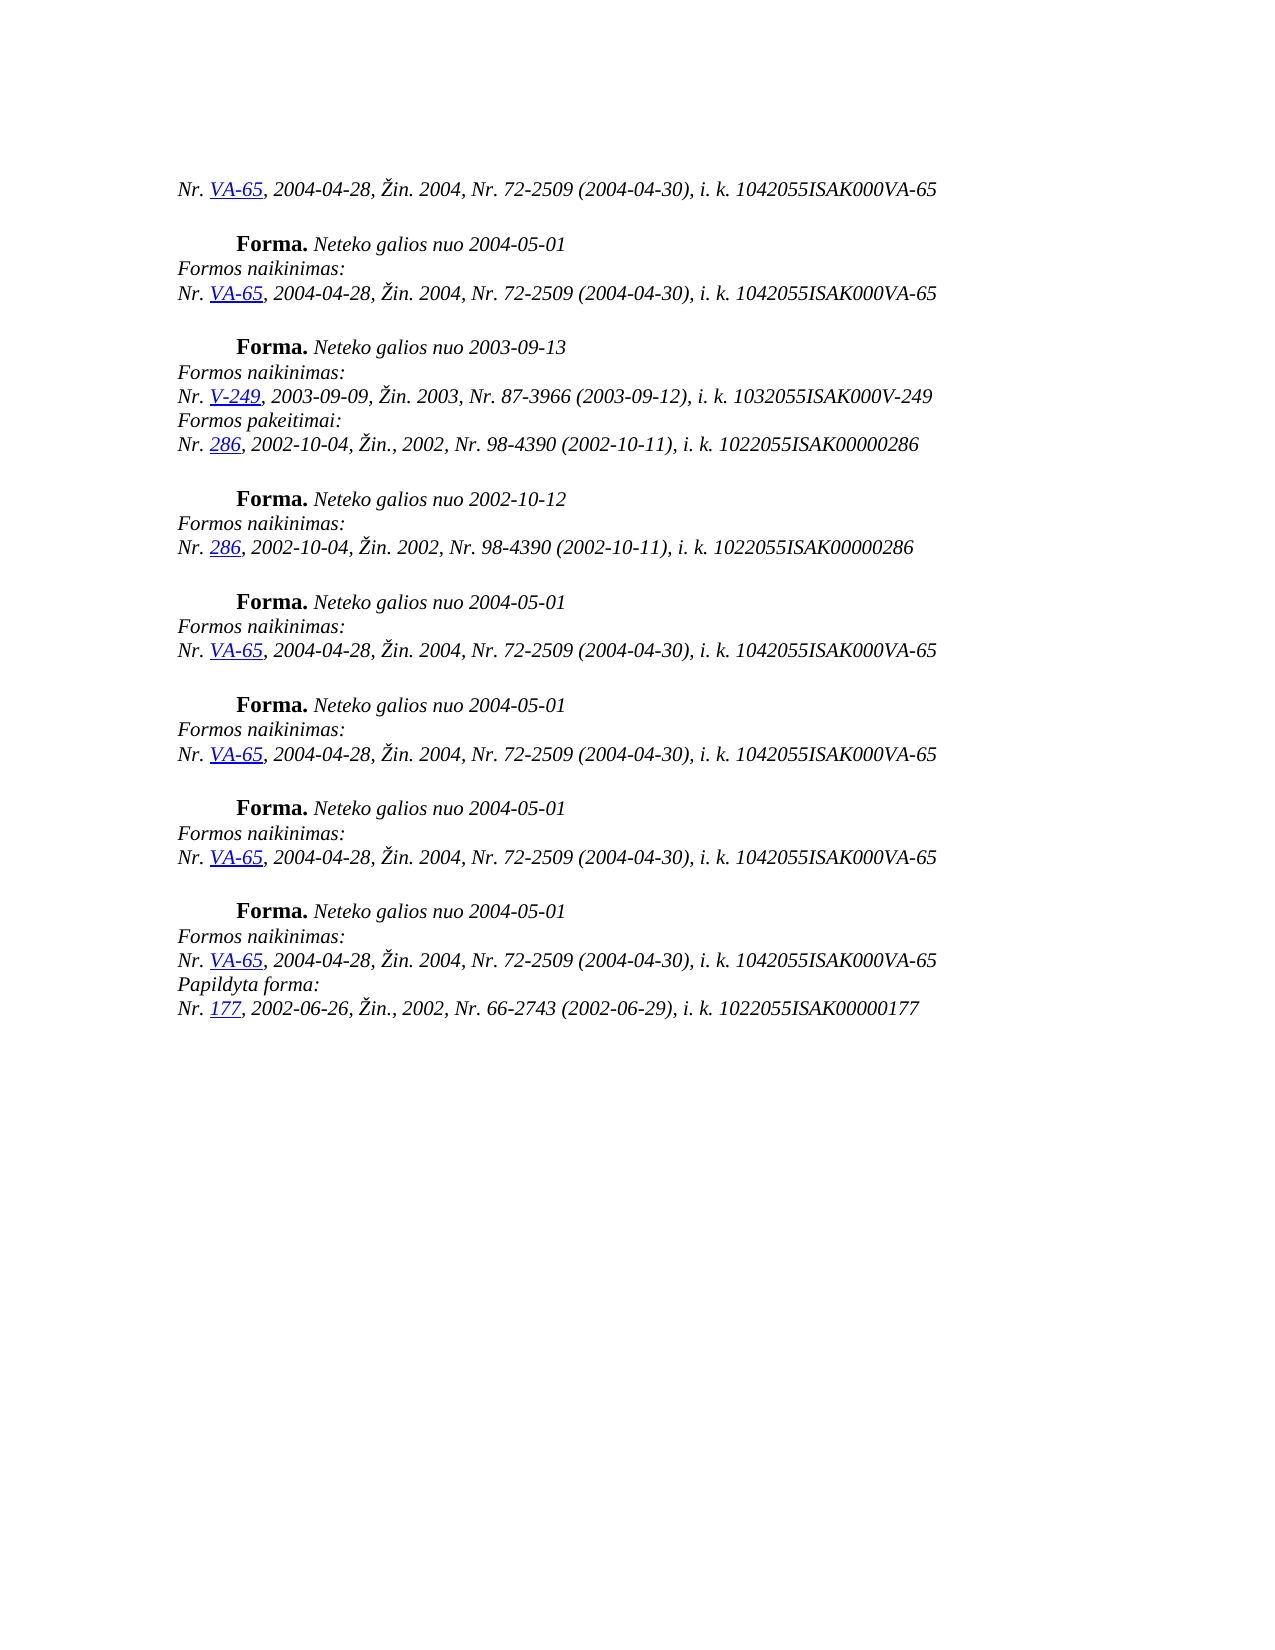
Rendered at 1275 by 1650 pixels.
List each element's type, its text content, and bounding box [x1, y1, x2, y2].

text Forma. Neteko galios nuo 2004-05-01 [177, 794, 1216, 821]
text Forma. Neteko galios nuo 2002-10-12 [177, 484, 1216, 511]
text Forma. Neteko galios nuo 2004-05-01 [177, 897, 1216, 924]
text Nr. 177, 2002-06-26, Žin., 2002, Nr. 66-2743 (2002-06-29), i. k. 1022055ISAK00000177 [177, 996, 1216, 1020]
text Forma. Neteko galios nuo 2003-09-13 [177, 333, 1216, 359]
text Nr. VA-65, 2004-04-28, Žin. 2004, Nr. 72-2509 (2004-04-30), i. k. 1042055ISAK000VA-65 [177, 638, 1216, 662]
text Forma. Neteko galios nuo 2004-05-01 [177, 588, 1216, 614]
text Formos naikinimas: [177, 359, 1216, 384]
text Formos pakeitimai: [177, 408, 1216, 432]
text Nr. VA-65, 2004-04-28, Žin. 2004, Nr. 72-2509 (2004-04-30), i. k. 1042055ISAK000VA-65 [177, 845, 1216, 869]
text Formos naikinimas: [177, 821, 1216, 845]
text Nr. 286, 2002-10-04, Žin. 2002, Nr. 98-4390 (2002-10-11), i. k. 1022055ISAK00000286 [177, 535, 1216, 559]
text Nr. VA-65, 2004-04-28, Žin. 2004, Nr. 72-2509 (2004-04-30), i. k. 1042055ISAK000VA-65 [177, 280, 1216, 304]
text Nr. VA-65, 2004-04-28, Žin. 2004, Nr. 72-2509 (2004-04-30), i. k. 1042055ISAK000VA-65 [177, 177, 1216, 201]
text Formos naikinimas: [177, 717, 1216, 741]
text Formos naikinimas: [177, 924, 1216, 948]
text Formos naikinimas: [177, 614, 1216, 638]
text Nr. 286, 2002-10-04, Žin., 2002, Nr. 98-4390 (2002-10-11), i. k. 1022055ISAK00000286 [177, 432, 1216, 456]
text Forma. Neteko galios nuo 2004-05-01 [177, 230, 1216, 256]
text Nr. V-249, 2003-09-09, Žin. 2003, Nr. 87-3966 (2003-09-12), i. k. 1032055ISAK000V-249 [177, 384, 1216, 408]
text Formos naikinimas: [177, 511, 1216, 535]
text Nr. VA-65, 2004-04-28, Žin. 2004, Nr. 72-2509 (2004-04-30), i. k. 1042055ISAK000VA-65 [177, 948, 1216, 972]
text Papildyta forma: [177, 972, 1216, 996]
text Formos naikinimas: [177, 256, 1216, 280]
text Nr. VA-65, 2004-04-28, Žin. 2004, Nr. 72-2509 (2004-04-30), i. k. 1042055ISAK000VA-65 [177, 741, 1216, 766]
text Forma. Neteko galios nuo 2004-05-01 [177, 691, 1216, 717]
